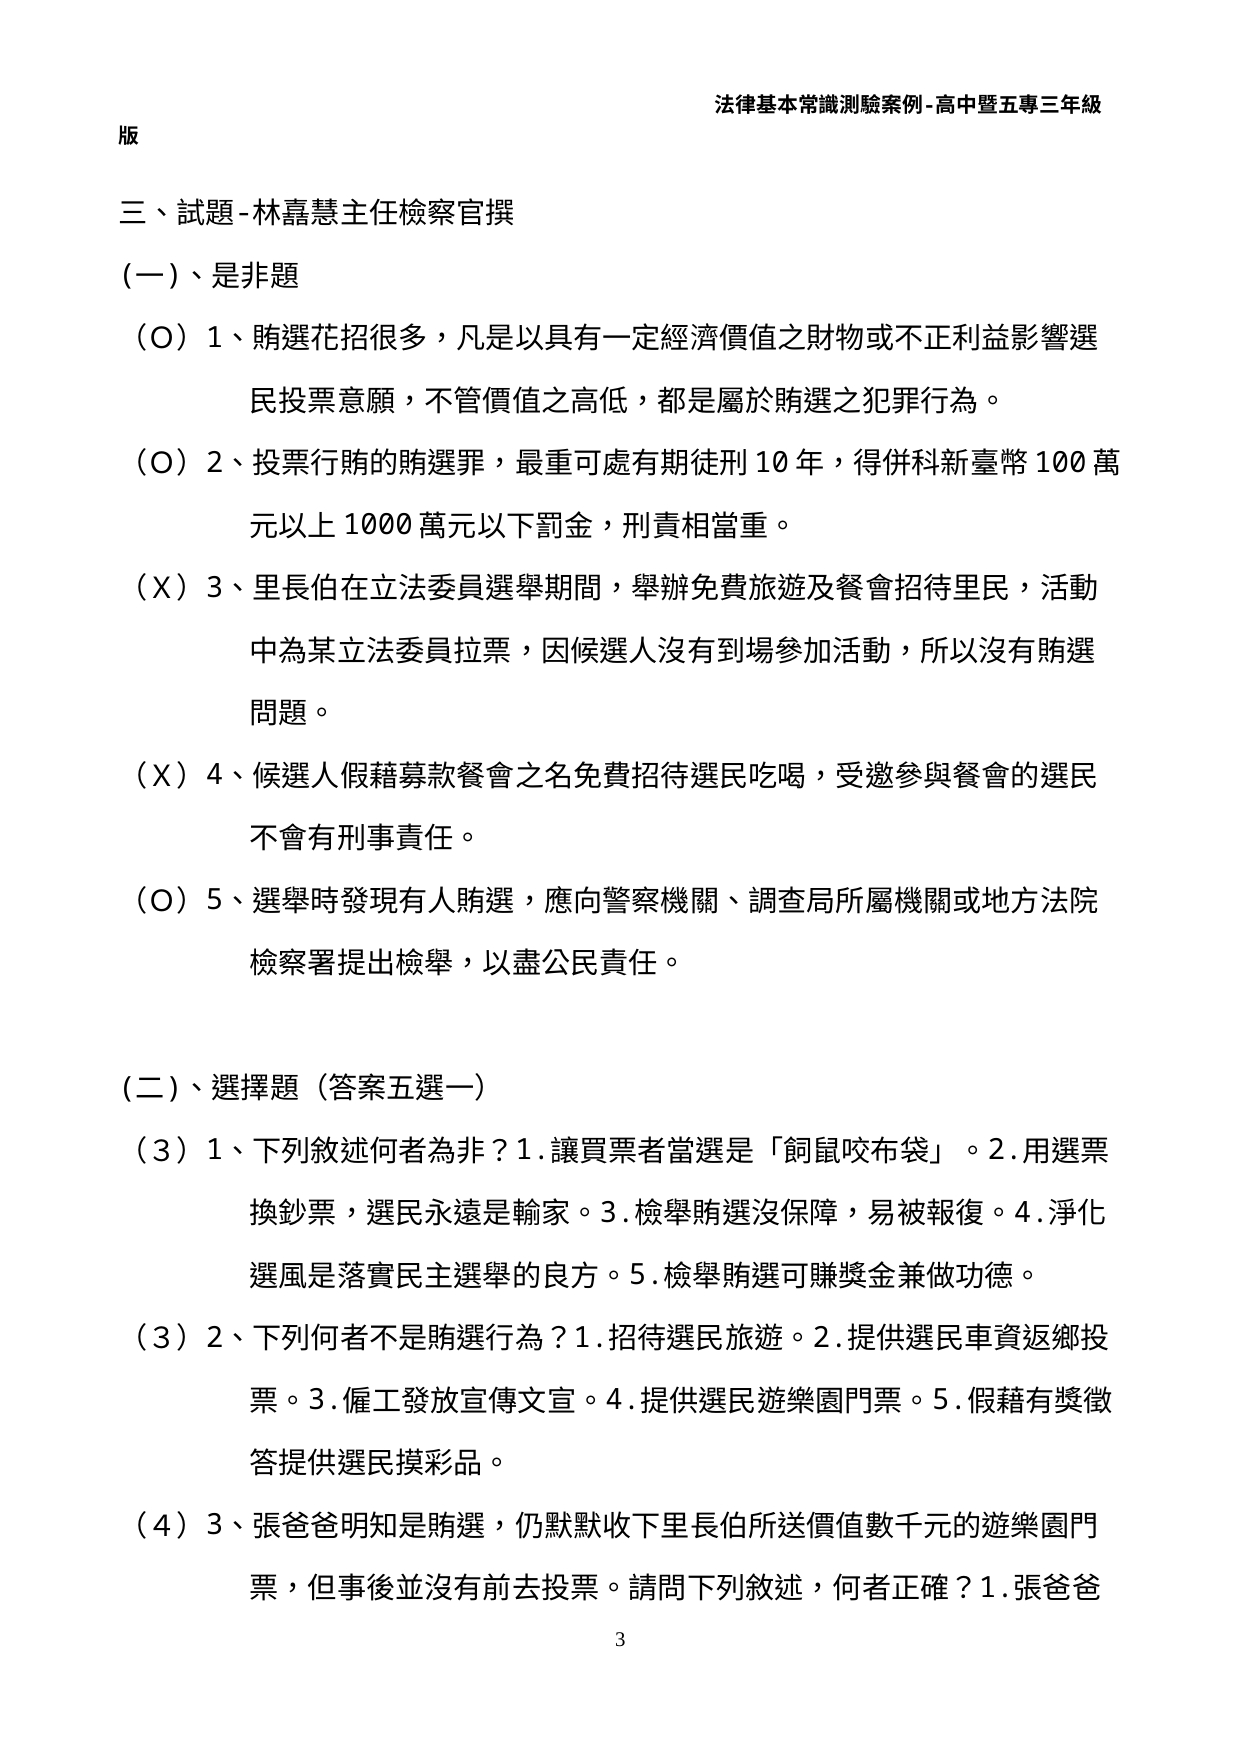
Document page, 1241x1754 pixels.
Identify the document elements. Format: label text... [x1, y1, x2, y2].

text （Ｏ）2、投票行賄的賄選罪，最重可處有期徒刑10年，得併科新臺幣100萬元以上1000萬元以下罰金，刑責相當重。 [118, 419, 1122, 544]
text (一)、是非題 [118, 232, 1122, 294]
text 三、試題-林嚞慧主任檢察官撰 [118, 169, 1122, 232]
text （４）3、張爸爸明知是賄選，仍默默收下里長伯所送價值數千元的遊樂園門票，但事後並沒有前去投票。請問下列敘述，何者正確？1.張爸爸沒有明白表示要投票支持里長伯，所以不構成犯罪。2.張爸爸事後沒去投票，只構成投票受賄未遂罪。3.張爸爸事後沒去投票，構成刑法詐欺罪。4.張爸爸觸犯投票受賄罪。5.張爸爸觸犯幫助賄選罪。 [118, 1482, 1122, 1607]
text （３）1、下列敘述何者為非？1.讓買票者當選是「飼鼠咬布袋」。2.用選票換鈔票，選民永遠是輸家。3.檢舉賄選沒保障，易被報復。4.淨化選風是落實民主選舉的良方。5.檢舉賄選可賺獎金兼做功德。 [118, 1107, 1122, 1294]
text （Ｏ）1、賄選花招很多，凡是以具有一定經濟價值之財物或不正利益影響選民投票意願，不管價值之高低，都是屬於賄選之犯罪行為。 [118, 294, 1122, 419]
text (二)、選擇題（答案五選一） [118, 1044, 1122, 1107]
text （３）2、下列何者不是賄選行為？1.招待選民旅遊。2.提供選民車資返鄉投票。3.僱工發放宣傳文宣。4.提供選民遊樂園門票。5.假藉有獎徵答提供選民摸彩品。 [118, 1294, 1122, 1482]
text （Ｘ）3、里長伯在立法委員選舉期間，舉辦免費旅遊及餐會招待里民，活動中為某立法委員拉票，因候選人沒有到場參加活動，所以沒有賄選問題。 [118, 544, 1122, 732]
text （Ｘ）4、候選人假藉募款餐會之名免費招待選民吃喝，受邀參與餐會的選民不會有刑事責任。 [118, 732, 1122, 857]
text （Ｏ）5、選舉時發現有人賄選，應向警察機關、調查局所屬機關或地方法院檢察署提出檢舉，以盡公民責任。 [118, 857, 1122, 982]
